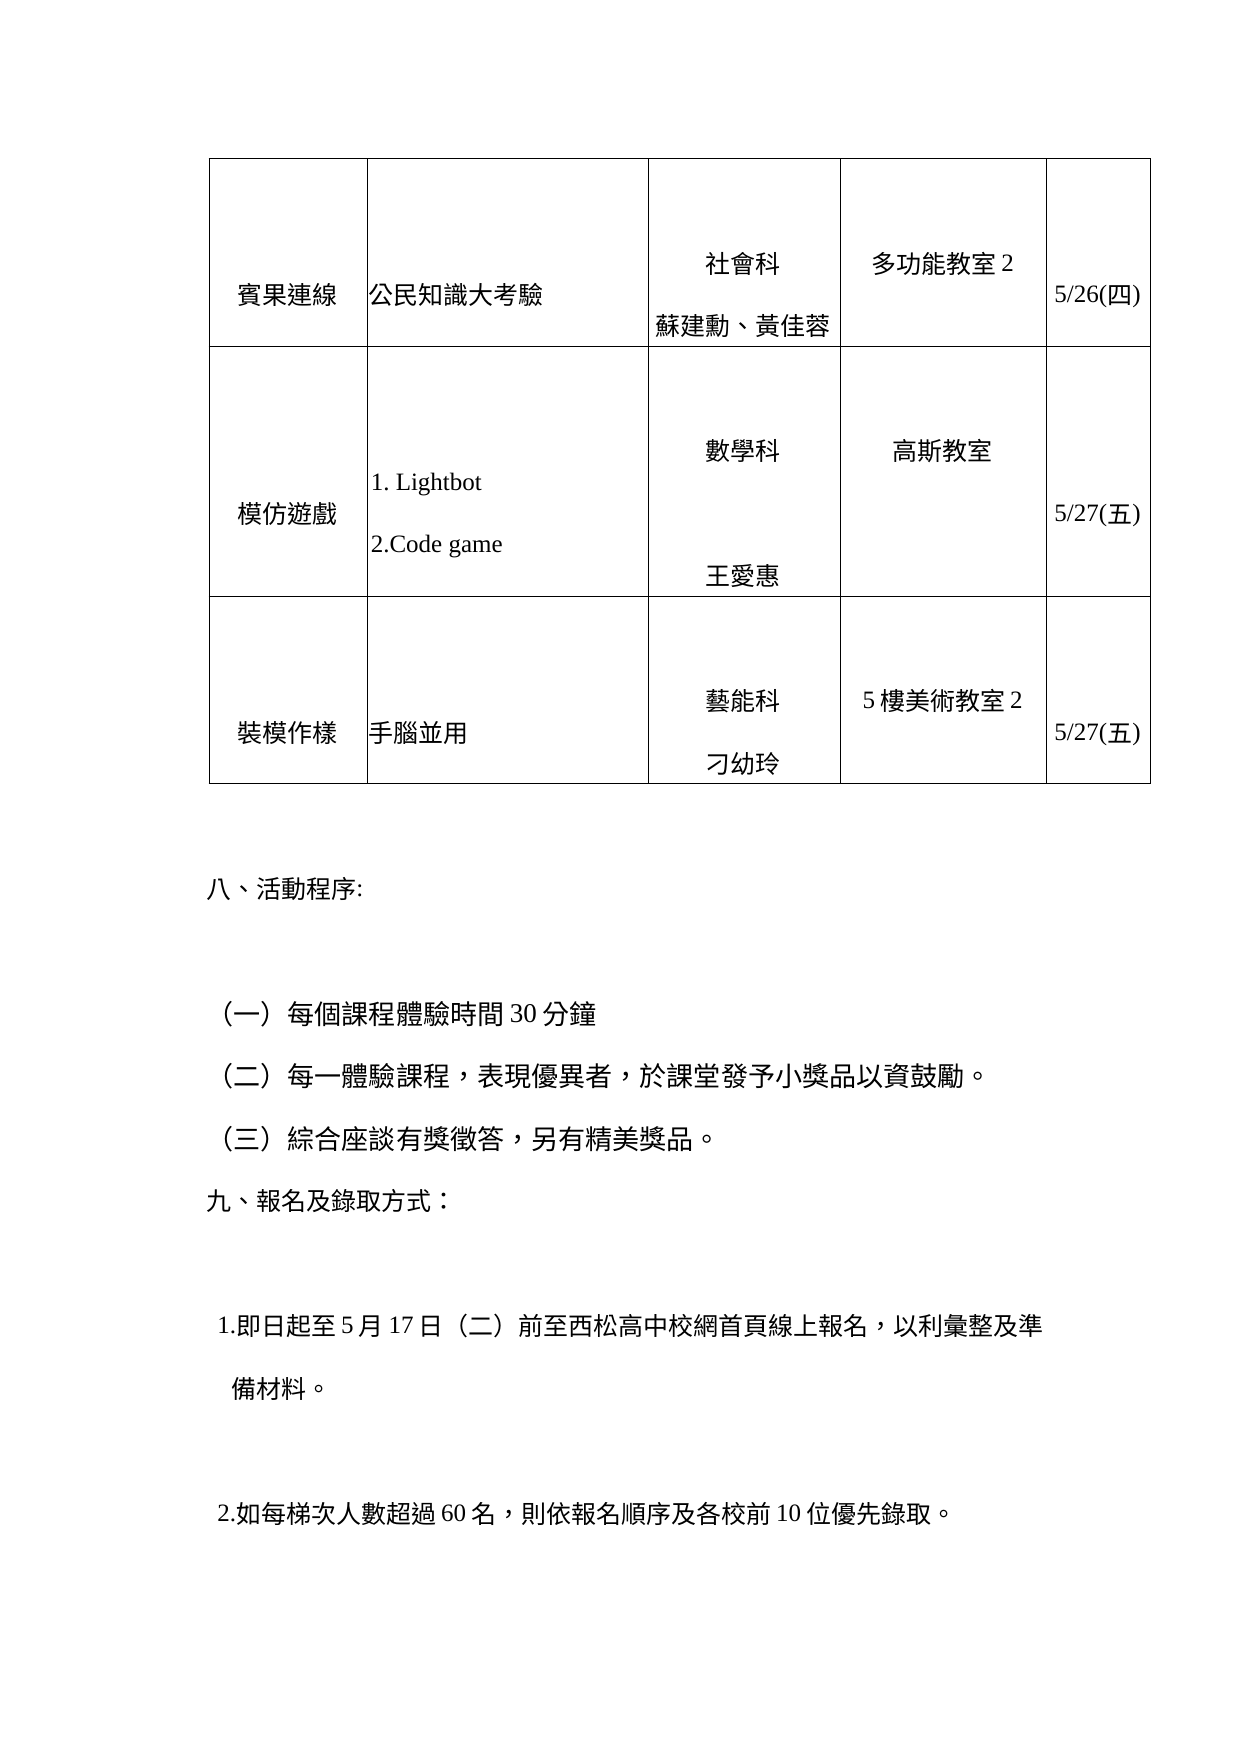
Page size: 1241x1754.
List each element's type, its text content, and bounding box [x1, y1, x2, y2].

table_cell 1. Lightbot 2.Code game [368, 347, 648, 596]
table_cell 5/27(五) [1047, 347, 1150, 596]
table_cell 多功能教室2 [841, 159, 1046, 346]
table_cell 社會科 蘇建勳、黃佳蓉 [649, 159, 840, 346]
table_cell 藝能科 刁幼玲 [649, 597, 840, 783]
text 2.如每梯次人數超過60名，則依報名順序及各校前10位優先錄取。 [217, 1471, 1053, 1533]
text 1.即日起至5月17日（二）前至西松高中校網首頁線上報名，以利彙整及準備材料。 [217, 1283, 1053, 1408]
table_cell 手腦並用 [368, 597, 648, 783]
table_cell 5/26(四) [1047, 159, 1150, 346]
text （一）每個課程體驗時間30分鐘 [206, 971, 1053, 1033]
table_cell 裝模作樣 [210, 597, 367, 783]
table_cell 公民知識大考驗 [368, 159, 648, 346]
table_cell 5樓美術教室2 [841, 597, 1046, 783]
table_cell 高斯教室 [841, 347, 1046, 596]
text 九、報名及錄取方式： [206, 1158, 1053, 1221]
table_cell 模仿遊戲 [210, 347, 367, 596]
table_cell 5/27(五) [1047, 597, 1150, 783]
text （二）每一體驗課程，表現優異者，於課堂發予小獎品以資鼓勵。 [206, 1033, 1053, 1096]
table_cell 賓果連線 [210, 159, 367, 346]
text 八、活動程序: [187, 846, 1053, 908]
text （三）綜合座談有獎徵答，另有精美獎品。 [206, 1096, 1053, 1158]
table_cell 數學科 王愛惠 [649, 347, 840, 596]
